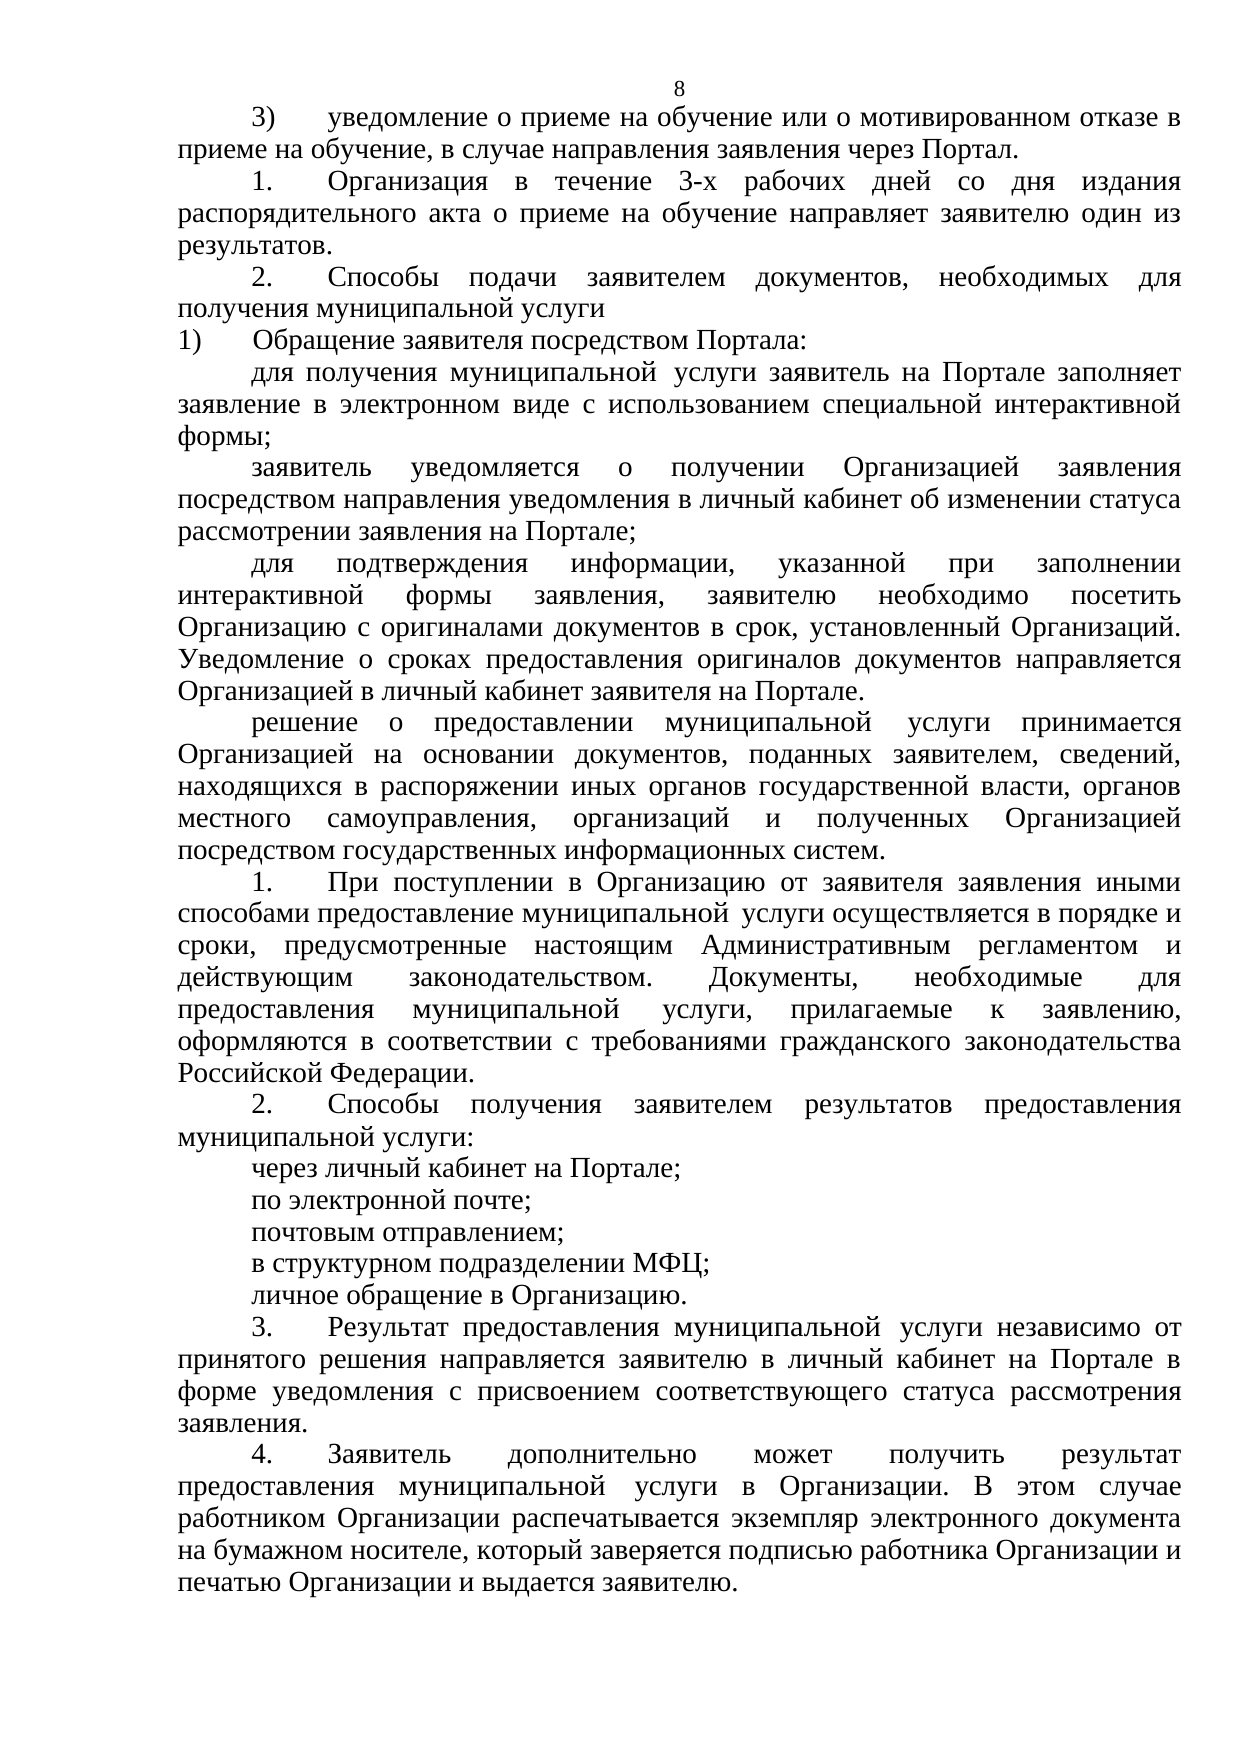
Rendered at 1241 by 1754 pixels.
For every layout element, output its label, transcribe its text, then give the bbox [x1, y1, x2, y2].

list Заявитель дополнительно может получить результат предоставления муниципальной услуги в Организации. В этом случае работником Организации распечатывается экземпляр электронного документа на бумажном носителе, который заверяется подписью работника Организации и печатью Организации и выдается заявителю. [177, 1438, 1182, 1598]
text по электронной почте; [177, 1184, 1182, 1216]
text для подтверждения информации, указанной при заполнении интерактивной формы заявления, заявителю необходимо посетить Организацию с оригиналами документов в срок, установленный Организаций. Уведомление о сроках предоставления оригиналов документов направляется Организацией в личный кабинет заявителя на Портале. [177, 547, 1182, 706]
text личное обращение в Организацию. [177, 1279, 1182, 1311]
text почтовым отправлением; [177, 1216, 1182, 1247]
text для получения муниципальной услуги заявитель на Портале заполняет заявление в электронном виде с использованием специальной интерактивной формы; [177, 356, 1182, 451]
text заявитель уведомляется о получении Организацией заявления посредством направления уведомления в личный кабинет об изменении статуса рассмотрении заявления на Портале; [177, 451, 1182, 547]
list Организация в течение 3-х рабочих дней со дня издания распорядительного акта о приеме на обучение направляет заявителю один из результатов. [177, 165, 1182, 261]
list Способы подачи заявителем документов, необходимых для получения муниципальной услуги [177, 261, 1182, 324]
text через личный кабинет на Портале; [177, 1152, 1182, 1184]
list Результат предоставления муниципальной услуги независимо от принятого решения направляется заявителю в личный кабинет на Портале в форме уведомления с присвоением соответствующего статуса рассмотрения заявления. [177, 1311, 1182, 1438]
list При поступлении в Организацию от заявителя заявления иными способами предоставление муниципальной услуги осуществляется в порядке и сроки, предусмотренные настоящим Административным регламентом и действующим законодательством. Документы, необходимые для предоставления муниципальной услуги, прилагаемые к заявлению, оформляются в соответствии с требованиями гражданского законодательства Российской Федерации. [177, 866, 1182, 1088]
text решение о предоставлении муниципальной услуги принимается Организацией на основании документов, поданных заявителем, сведений, находящихся в распоряжении иных органов государственной власти, органов местного самоуправления, организаций и полученных Организацией посредством государственных информационных систем. [177, 706, 1182, 866]
list Обращение заявителя посредством Портала: [177, 324, 1182, 356]
text в структурном подразделении МФЦ; [177, 1247, 1182, 1279]
list Способы получения заявителем результатов предоставления муниципальной услуги: [177, 1088, 1182, 1152]
list уведомление о приеме на обучение или о мотивированном отказе в приеме на обучение, в случае направления заявления через Портал. [177, 101, 1182, 165]
